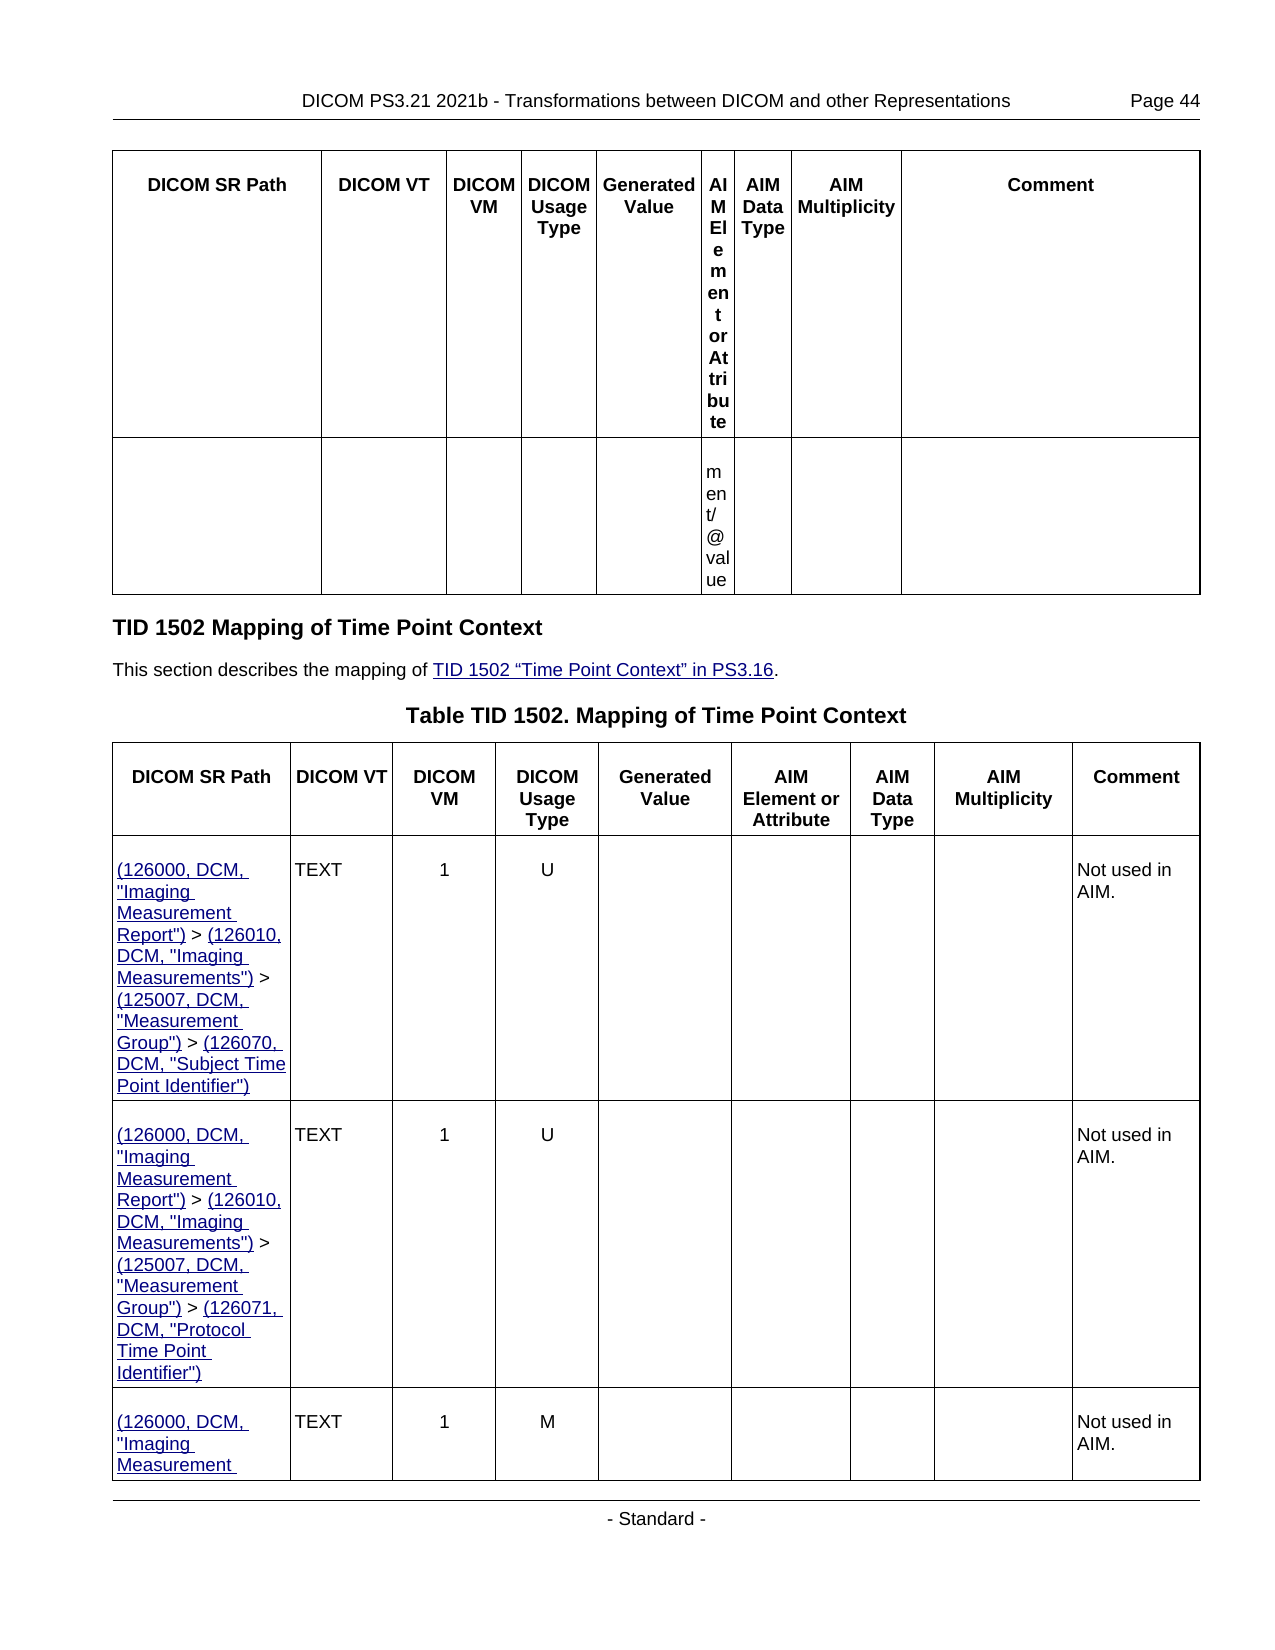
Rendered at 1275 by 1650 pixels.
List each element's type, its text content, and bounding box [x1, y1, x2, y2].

text TID 1502 Mapping of Time Point Context [112, 614, 1200, 640]
table_header AIM Element or Attribute [732, 743, 850, 835]
table_cell Not used in AIM. [1073, 1388, 1199, 1480]
table_header DICOM VM [447, 151, 521, 437]
text Table TID 1502. Mapping of Time Point Context [112, 703, 1200, 729]
table_cell 1 [393, 1101, 495, 1387]
table_header AIM Data Type [851, 743, 934, 835]
table_header DICOM VT [322, 151, 446, 437]
table_header DICOM VM [393, 743, 495, 835]
table_cell Not used in AIM. [1073, 836, 1199, 1100]
table_header AIM Multiplicity [935, 743, 1072, 835]
table_header DICOM Usage Type [522, 151, 596, 437]
table_cell [792, 438, 901, 594]
table_cell M [496, 1388, 598, 1480]
table_cell TEXT [291, 836, 392, 1100]
table_cell [935, 1388, 1072, 1480]
table_cell [851, 1388, 934, 1480]
table_cell [732, 1101, 850, 1387]
table_cell 1 [393, 836, 495, 1100]
table_header AIM Multiplicity [792, 151, 901, 437]
table_cell [735, 438, 791, 594]
table_cell [599, 836, 731, 1100]
table_cell TEXT [291, 1101, 392, 1387]
table_cell [902, 438, 1199, 594]
table_cell TEXT [291, 1388, 392, 1480]
table_header Comment [1073, 743, 1199, 835]
table_header DICOM VT [291, 743, 392, 835]
text This section describes the mapping of TID 1502 “Time Point Context” in PS3.16. [112, 659, 1200, 680]
table_cell [447, 438, 521, 594]
table_header Comment [902, 151, 1199, 437]
table_header Generated Value [599, 743, 731, 835]
table_cell U [496, 1101, 598, 1387]
table_header AIM Data Type [735, 151, 791, 437]
table_cell [732, 1388, 850, 1480]
table_cell (126000, DCM, "Imaging Measurement Report") > (126010, DCM, "Imaging Measurements") > (125007, DCM, "Measurement Group") > (126070, DCM, "Subject Time Point Identifier") [113, 836, 290, 1100]
table_cell 1 [393, 1388, 495, 1480]
table_cell [522, 438, 596, 594]
table_cell ment/​@value [702, 438, 734, 594]
table_cell (126000, DCM, "Imaging Measurement [113, 1388, 290, 1480]
table_header DICOM SR Path [113, 743, 290, 835]
table_cell [935, 836, 1072, 1100]
table_header Generated Value [597, 151, 701, 437]
table_cell Not used in AIM. [1073, 1101, 1199, 1387]
table_header DICOM SR Path [113, 151, 321, 437]
table_cell [113, 438, 321, 594]
table_cell [599, 1388, 731, 1480]
table_cell [935, 1101, 1072, 1387]
table_cell [851, 1101, 934, 1387]
table_header AIM Element or Attribute [702, 151, 734, 437]
table_header DICOM Usage Type [496, 743, 598, 835]
table_cell [322, 438, 446, 594]
table_cell U [496, 836, 598, 1100]
table_cell [597, 438, 701, 594]
table_cell [851, 836, 934, 1100]
table_cell [732, 836, 850, 1100]
table_cell [599, 1101, 731, 1387]
table_cell (126000, DCM, "Imaging Measurement Report") > (126010, DCM, "Imaging Measurements") > (125007, DCM, "Measurement Group") > (126071, DCM, "Protocol Time Point Identifier") [113, 1101, 290, 1387]
